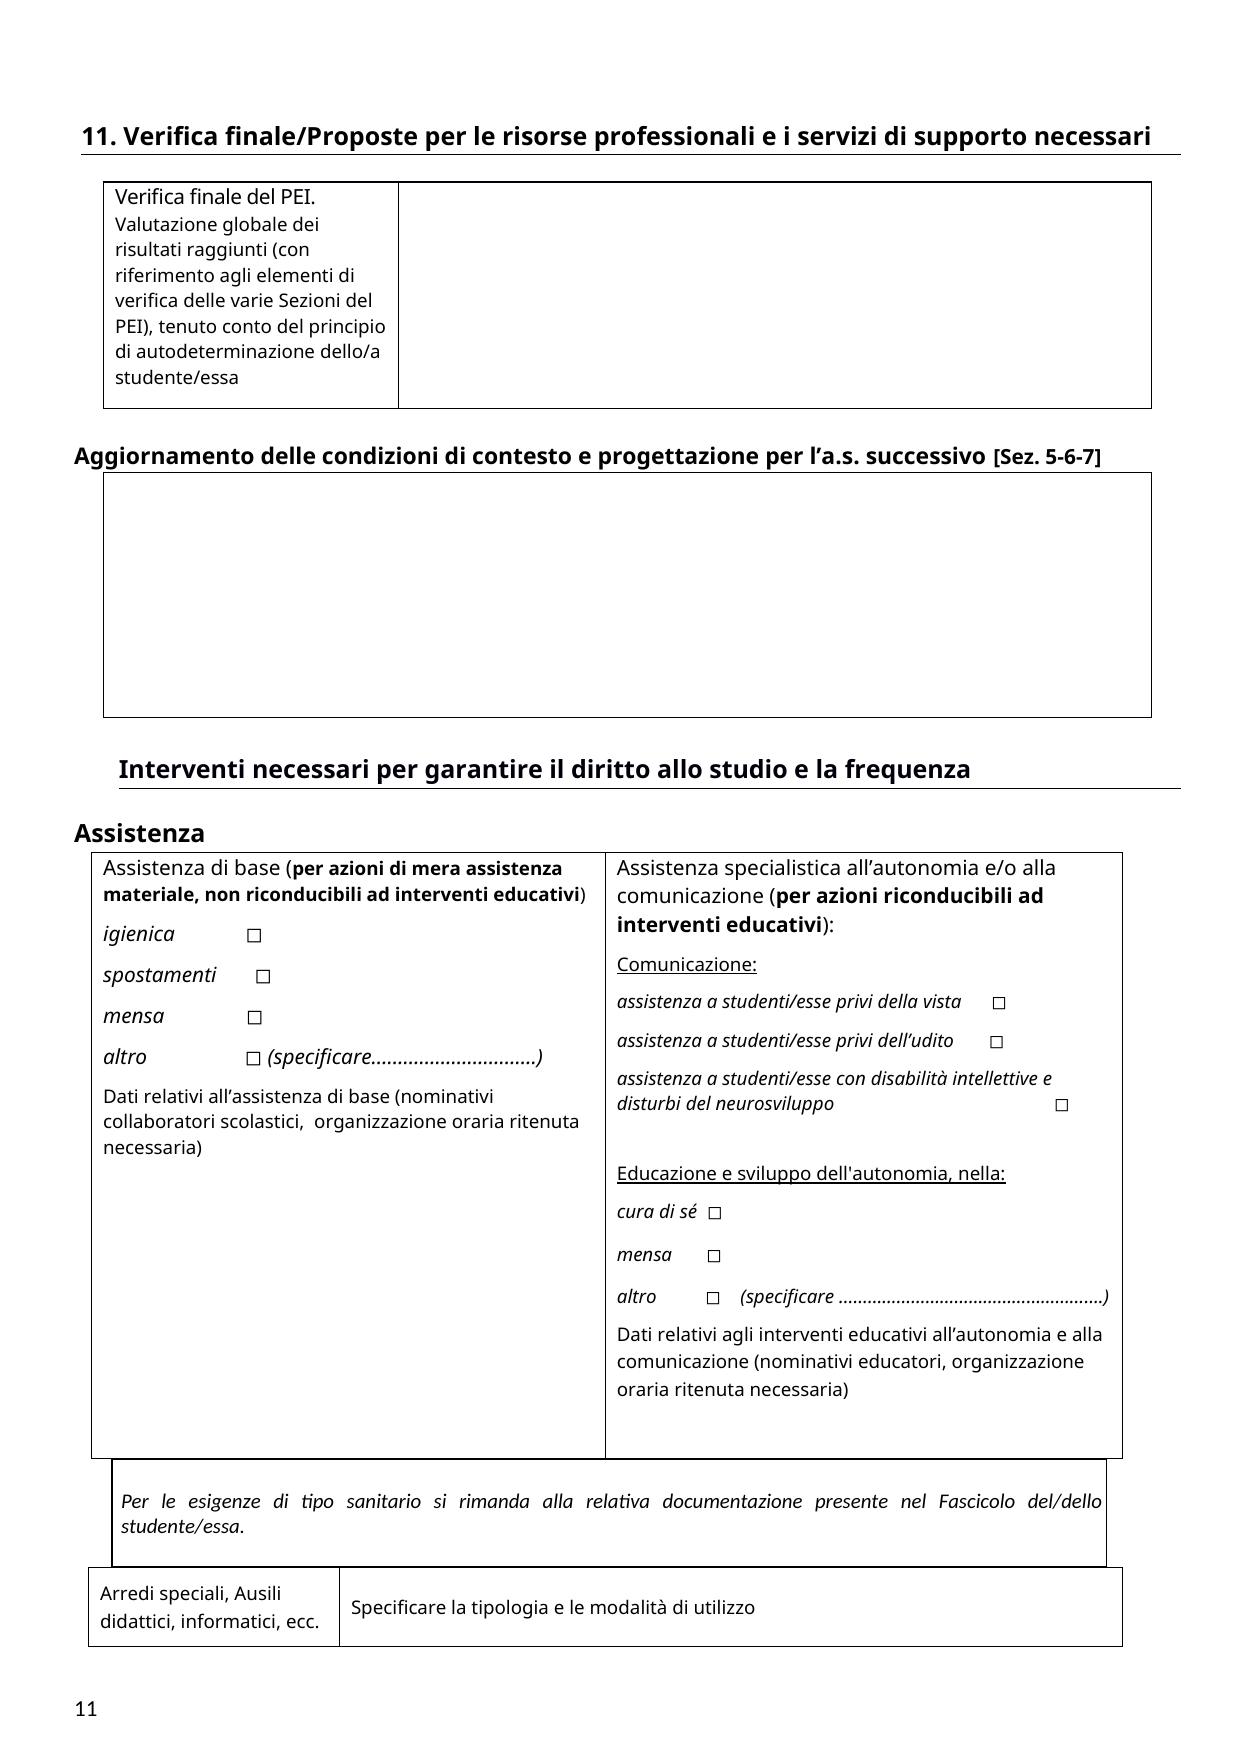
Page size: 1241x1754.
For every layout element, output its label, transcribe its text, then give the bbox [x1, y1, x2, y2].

text Aggiornamento delle condizioni di contesto e progettazione per l’a.s. successivo [Sez. 5-6-7] [74, 438, 1181, 472]
table_header Verifica finale del PEI. Valutazione globale dei risultati raggiunti (con riferimento agli elementi di verifica delle varie Sezioni del PEI), tenuto conto del principio di autodeterminazione dello/a studente/essa [104, 183, 398, 408]
subtitle 11. Verifica finale/Proposte per le risorse professionali e i servizi di supporto necessari [81, 118, 1181, 154]
table_header Specificare la tipologia e le modalità di utilizzo [340, 1568, 1122, 1646]
text Per le esigenze di tipo sanitario si rimanda alla relativa documentazione presente nel Fascicolo del/dello studente/essa. [113, 1485, 1106, 1539]
table_header Assistenza di base (per azioni di mera assistenza materiale, non riconducibili ad interventi educativi) igienica ◻ spostamenti ◻ mensa ◻ altro ◻ (specificare………………………….) Dati relativi all’assistenza di base (nominativi collaboratori scolastici, organizzazione oraria ritenuta necessaria) [92, 853, 605, 1458]
table_header [399, 183, 1151, 408]
table_header [104, 473, 1151, 717]
table_header Assistenza specialistica all’autonomia e/o alla comunicazione (per azioni riconducibili ad interventi educativi): Comunicazione: assistenza a studenti/esse privi della vista ◻ assistenza a studenti/esse privi dell’udito ◻ assistenza a studenti/esse con disabilità intellettive e disturbi del neurosviluppo ◻ Educazione e sviluppo dell'autonomia, nella: cura di sé ◻ mensa ◻ altro ◻ (specificare ……………………………………………….) Dati relativi agli interventi educativi all’autonomia e alla comunicazione (nominativi educatori, organizzazione oraria ritenuta necessaria) [606, 853, 1122, 1458]
table_header Arredi speciali, Ausili didattici, informatici, ecc. [89, 1568, 339, 1646]
text Assistenza [74, 815, 1181, 849]
subtitle Interventi necessari per garantire il diritto allo studio e la frequenza [118, 752, 1181, 789]
